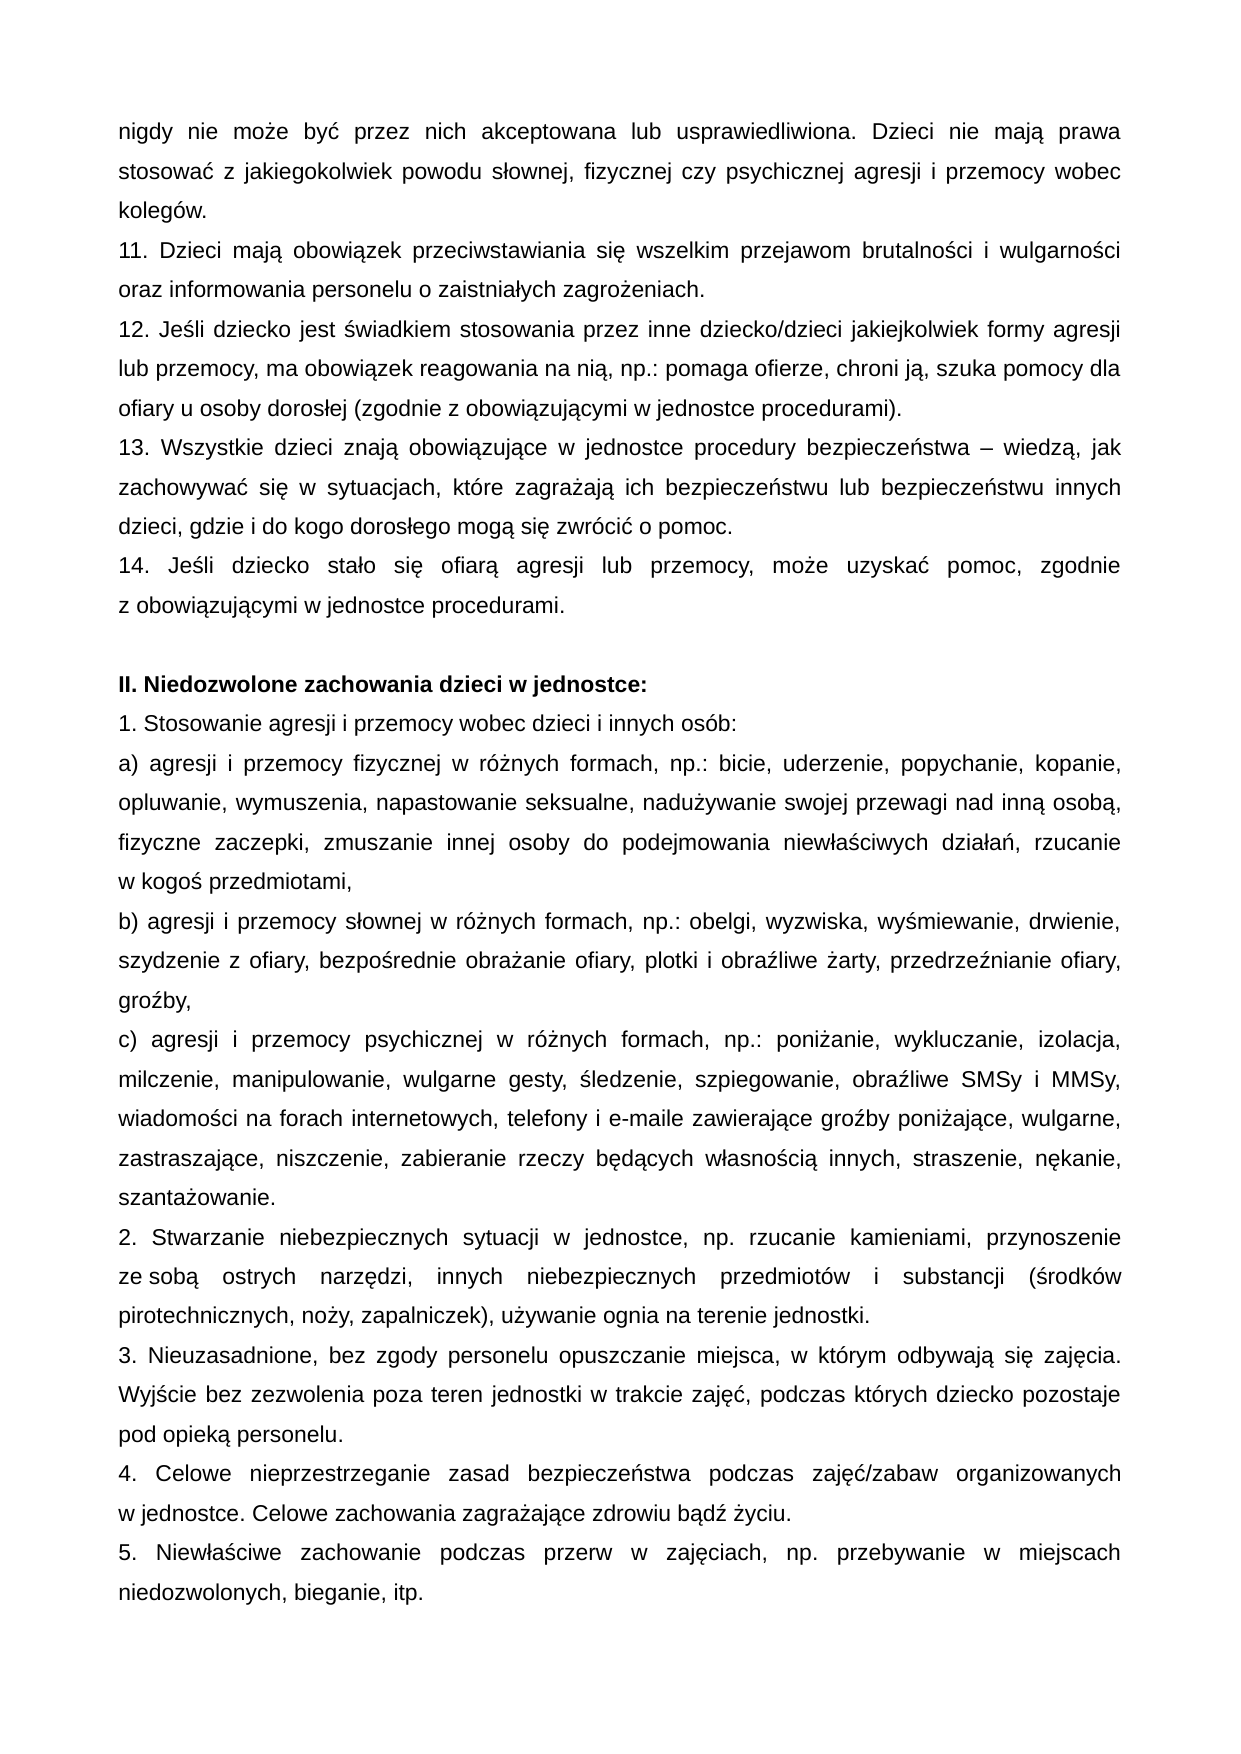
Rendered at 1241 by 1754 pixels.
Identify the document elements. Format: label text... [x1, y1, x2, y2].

text nigdy nie może być przez nich akceptowana lub usprawiedliwiona. Dzieci nie mają prawa stosować z jakiegokolwiek powodu słownej, fizycznej czy psychicznej agresji i przemocy wobec kolegów. [118, 118, 1122, 223]
text 12. Jeśli dziecko jest świadkiem stosowania przez inne dziecko/dzieci jakiejkolwiek formy agresji lub przemocy, ma obowiązek reagowania na nią, np.: pomaga ofierze, chroni ją, szuka pomocy dla ofiary u osoby dorosłej (zgodnie z obowiązującymi w jednostce procedurami). [118, 316, 1122, 421]
text 2. Stwarzanie niebezpiecznych sytuacji w jednostce, np. rzucanie kamieniami, przynoszenie ze sobą ostrych narzędzi, innych niebezpiecznych przedmiotów i substancji (środków pirotechnicznych, noży, zapalniczek), używanie ognia na terenie jednostki. [118, 1223, 1122, 1329]
text 14. Jeśli dziecko stało się ofiarą agresji lub przemocy, może uzyskać pomoc, zgodnie z obowiązującymi w jednostce procedurami. [118, 552, 1122, 618]
text 4. Celowe nieprzestrzeganie zasad bezpieczeństwa podczas zajęć/zabaw organizowanych w jednostce. Celowe zachowania zagrażające zdrowiu bądź życiu. [118, 1460, 1122, 1526]
text 1. Stosowanie agresji i przemocy wobec dzieci i innych osób: [118, 710, 1122, 737]
text b) agresji i przemocy słownej w różnych formach, np.: obelgi, wyzwiska, wyśmiewanie, drwienie, szydzenie z ofiary, bezpośrednie obrażanie ofiary, plotki i obraźliwe żarty, przedrzeźnianie ofiary, groźby, [118, 908, 1122, 1013]
text II. Niedozwolone zachowania dzieci w jednostce: [118, 671, 1122, 697]
text 3. Nieuzasadnione, bez zgody personelu opuszczanie miejsca, w którym odbywają się zajęcia. Wyjście bez zezwolenia poza teren jednostki w trakcie zajęć, podczas których dziecko pozostaje pod opieką personelu. [118, 1342, 1122, 1447]
text 13. Wszystkie dzieci znają obowiązujące w jednostce procedury bezpieczeństwa – wiedzą, jak zachowywać się w sytuacjach, które zagrażają ich bezpieczeństwu lub bezpieczeństwu innych dzieci, gdzie i do kogo dorosłego mogą się zwrócić o pomoc. [118, 434, 1122, 539]
text a) agresji i przemocy fizycznej w różnych formach, np.: bicie, uderzenie, popychanie, kopanie, opluwanie, wymuszenia, napastowanie seksualne, nadużywanie swojej przewagi nad inną osobą, fizyczne zaczepki, zmuszanie innej osoby do podejmowania niewłaściwych działań, rzucanie w kogoś przedmiotami, [118, 750, 1122, 894]
text 11. Dzieci mają obowiązek przeciwstawiania się wszelkim przejawom brutalności i wulgarności oraz informowania personelu o zaistniałych zagrożeniach. [118, 237, 1122, 302]
text c) agresji i przemocy psychicznej w różnych formach, np.: poniżanie, wykluczanie, izolacja, milczenie, manipulowanie, wulgarne gesty, śledzenie, szpiegowanie, obraźliwe SMSy i MMSy, wiadomości na forach internetowych, telefony i e-maile zawierające groźby poniżające, wulgarne, zastraszające, niszczenie, zabieranie rzeczy będących własnością innych, straszenie, nękanie, szantażowanie. [118, 1026, 1122, 1210]
text 5. Niewłaściwe zachowanie podczas przerw w zajęciach, np. przebywanie w miejscach niedozwolonych, bieganie, itp. [118, 1539, 1122, 1605]
